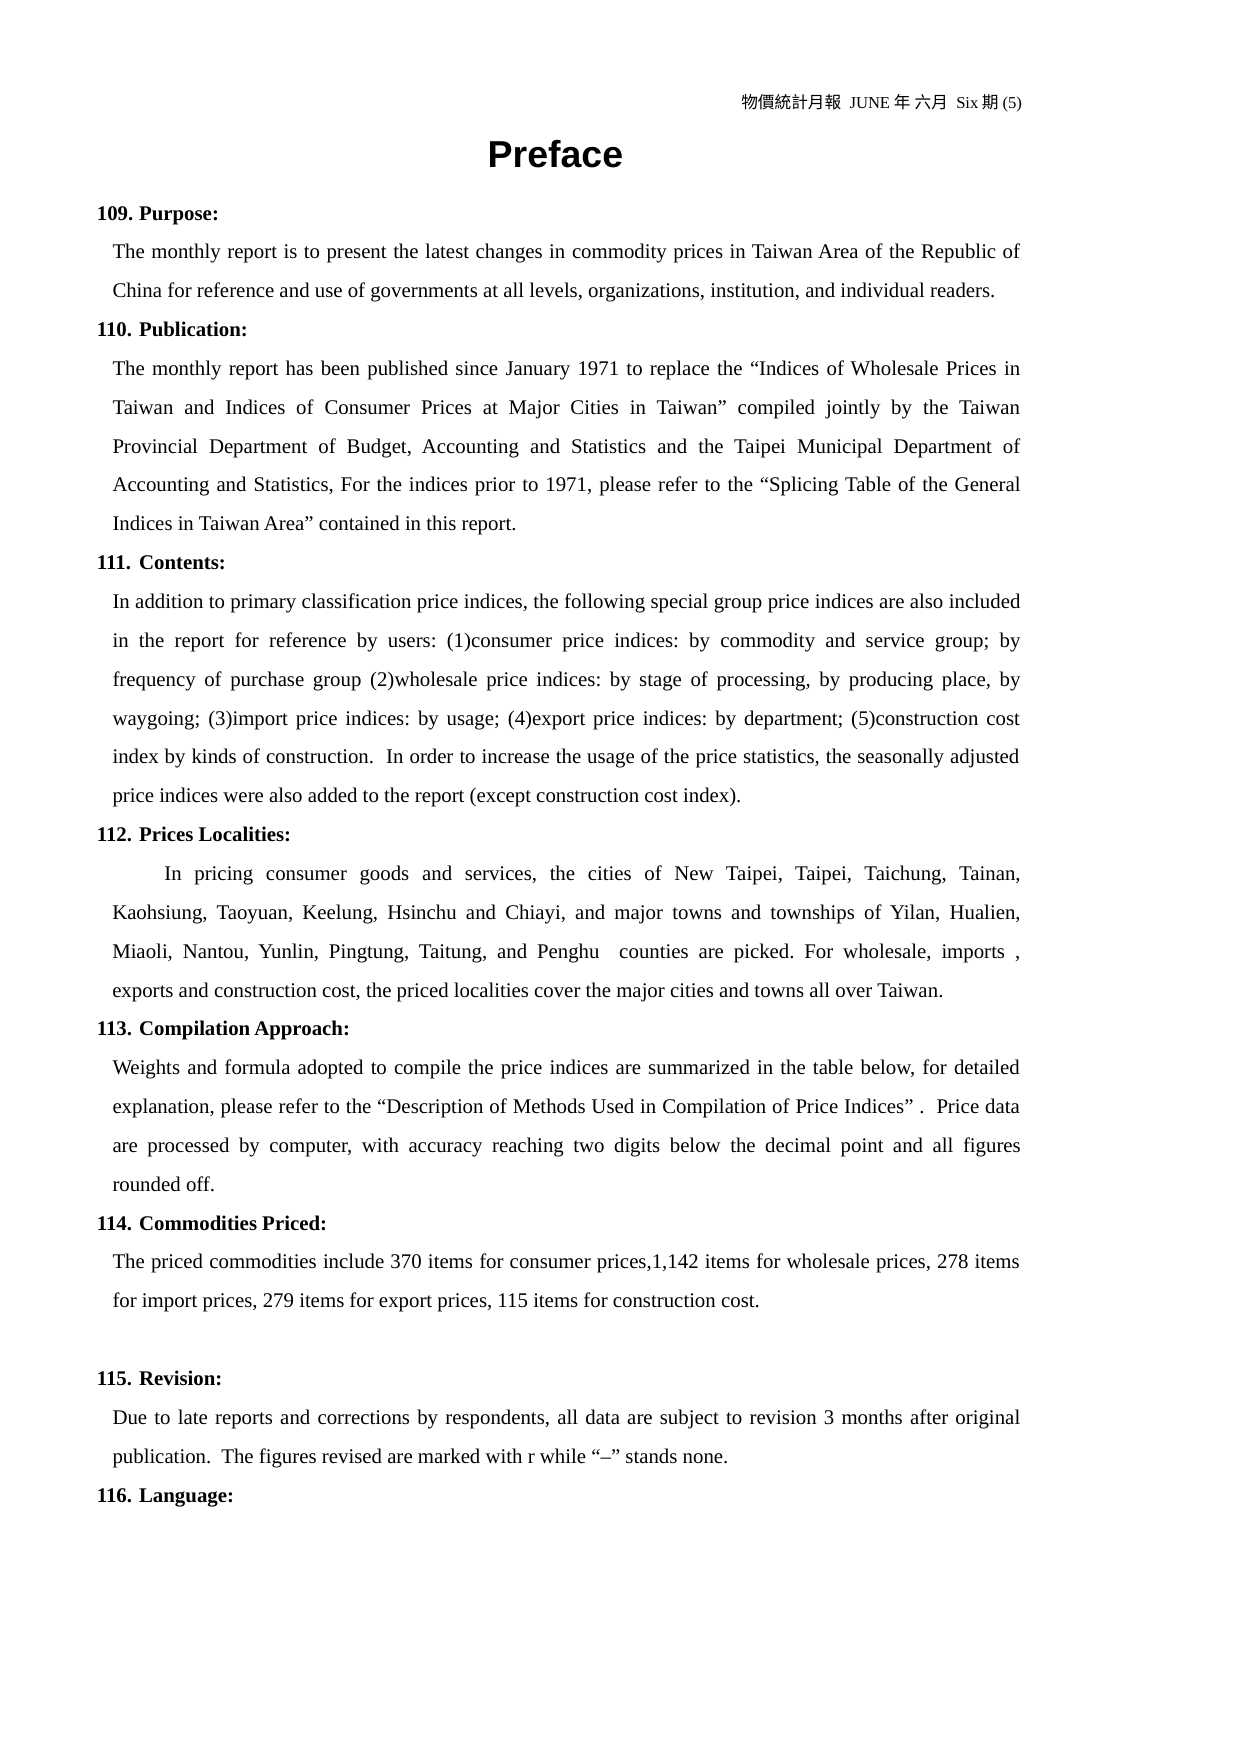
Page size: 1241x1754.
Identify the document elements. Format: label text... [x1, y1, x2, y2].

text In pricing consumer goods and services, the cities of New Taipei, Taipei, Taichung, Tainan, Kaohsiung, Taoyuan, Keelung, Hsinchu and Chiayi, and major towns and townships of Yilan, Hualien, Miaoli, Nantou, Yunlin, Pingtung, Taitung, and Penghu counties are picked. For wholesale, imports , exports and construction cost, the priced localities cover the major cities and towns all over Taiwan. [112, 854, 1022, 1009]
list Language: [97, 1476, 1022, 1514]
subtitle Preface [89, 116, 1022, 193]
list Compilation Approach: [97, 1009, 1022, 1048]
list Purpose: [97, 193, 1022, 232]
text Due to late reports and corrections by respondents, all data are subject to revision 3 months after original publication. The figures revised are marked with r while “–” stands none. [112, 1398, 1022, 1476]
text The monthly report is to present the latest changes in commodity prices in Taiwan Area of the Republic of China for reference and use of governments at all levels, organizations, institution, and individual readers. [112, 232, 1022, 310]
list Prices Localities: [97, 815, 1022, 854]
list Revision: [97, 1359, 1022, 1398]
text The monthly report has been published since January 1971 to replace the “Indices of Wholesale Prices in Taiwan and Indices of Consumer Prices at Major Cities in Taiwan” compiled jointly by the Taiwan Provincial Department of Budget, Accounting and Statistics and the Taipei Municipal Department of Accounting and Statistics, For the indices prior to 1971, please refer to the “Splicing Table of the General Indices in Taiwan Area” contained in this report. [112, 349, 1022, 543]
text Weights and formula adopted to compile the price indices are summarized in the table below, for detailed explanation, please refer to the “Description of Methods Used in Compilation of Price Indices” . Price data are processed by computer, with accuracy reaching two digits below the decimal point and all figures rounded off. [112, 1048, 1022, 1204]
list Publication: [97, 310, 1022, 349]
text In addition to primary classification price indices, the following special group price indices are also included in the report for reference by users: (1)consumer price indices: by commodity and service group; by frequency of purchase group (2)wholesale price indices: by stage of processing, by producing place, by waygoing; (3)import price indices: by usage; (4)export price indices: by department; (5)construction cost index by kinds of construction. In order to increase the usage of the price statistics, the seasonally adjusted price indices were also added to the report (except construction cost index). [112, 582, 1022, 815]
text The priced commodities include 370 items for consumer prices,1,142 items for wholesale prices, 278 items for import prices, 279 items for export prices, 115 items for construction cost. [112, 1243, 1022, 1320]
list Contents: [97, 543, 1022, 582]
list Commodities Priced: [97, 1204, 1022, 1243]
